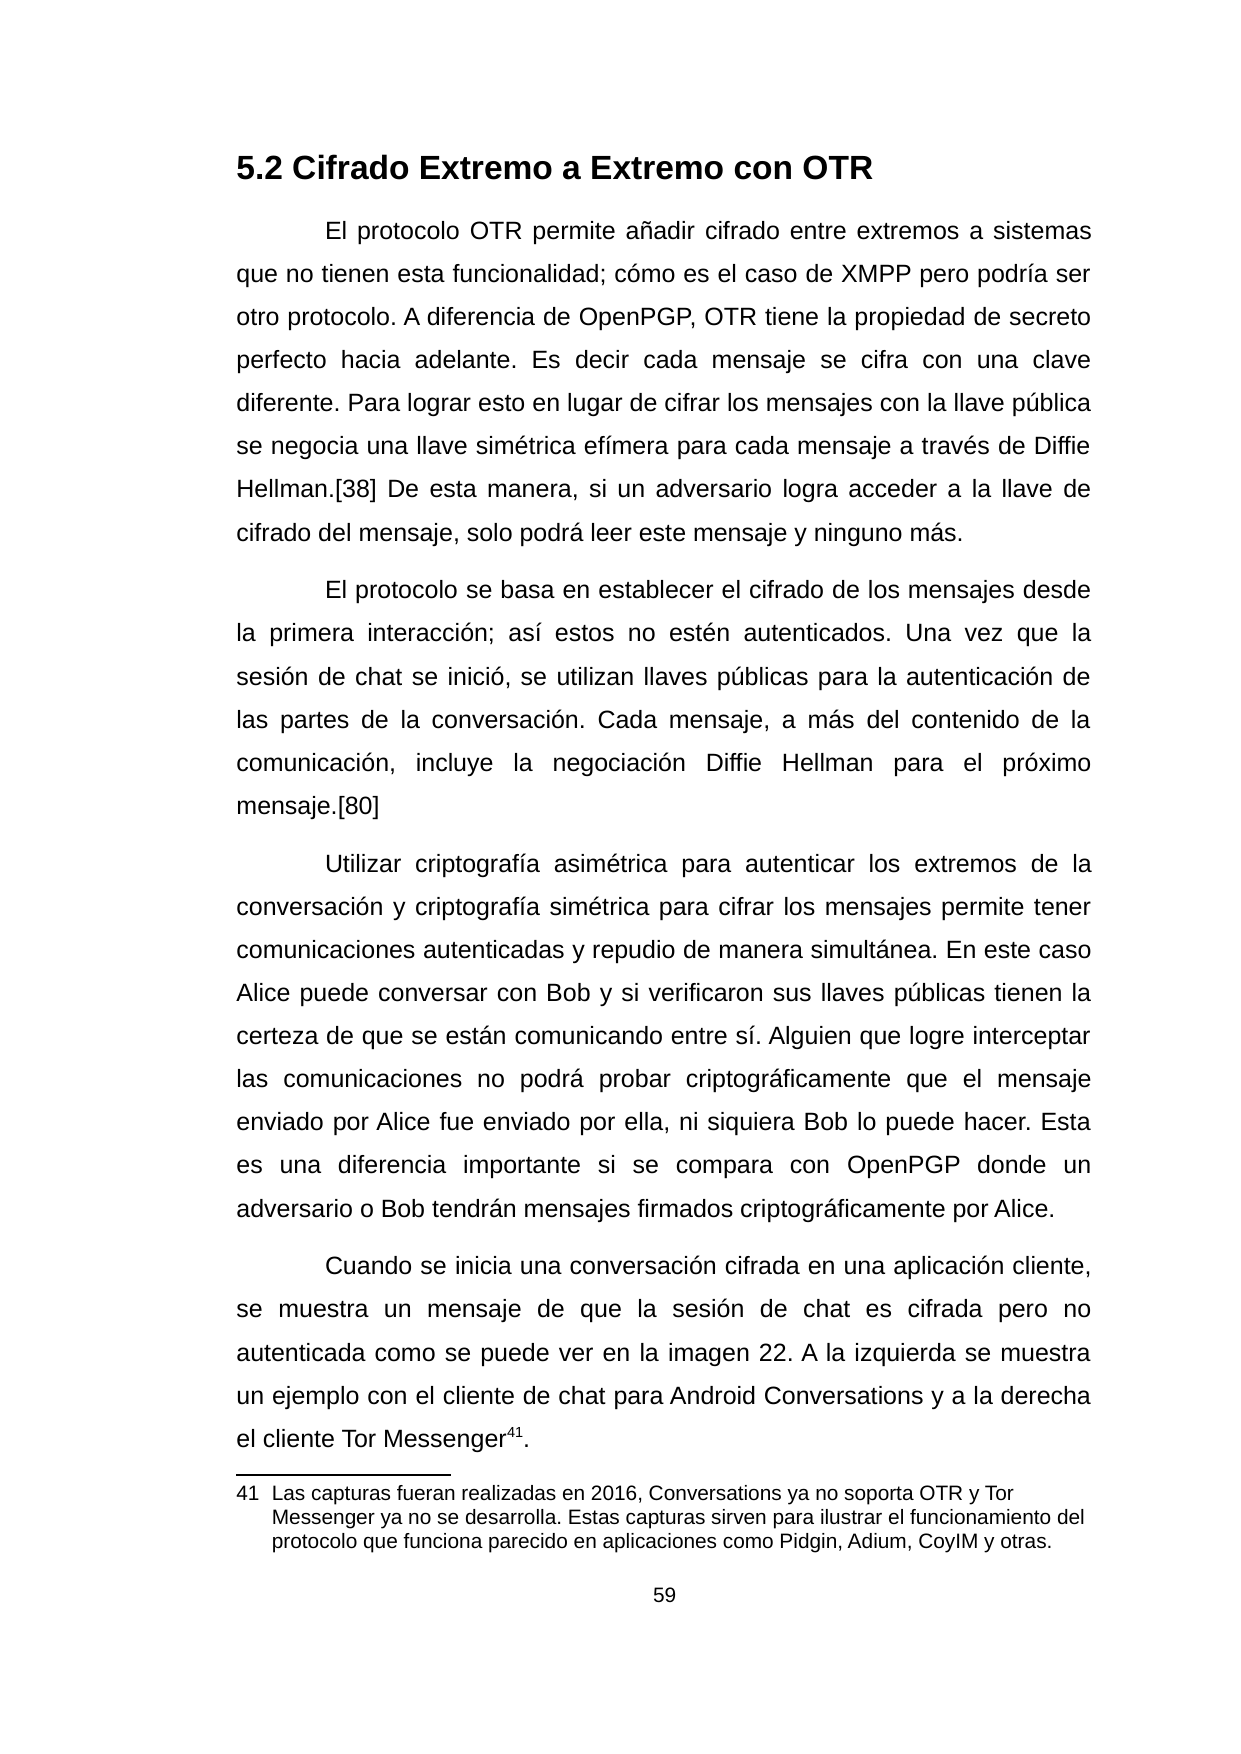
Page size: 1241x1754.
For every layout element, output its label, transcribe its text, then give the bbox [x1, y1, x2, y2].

subtitle 5.2 Cifrado Extremo a Extremo con OTR [236, 148, 1093, 186]
text Cuando se inicia una conversación cifrada en una aplicación cliente, se muestra un mensaje de que la sesión de chat es cifrada pero no autenticada como se puede ver en la imagen 22. A la izquierda se muestra un ejemplo con el cliente de chat para Android Conversations y a la derecha el cliente Tor Messenger. [236, 1251, 1093, 1453]
text El protocolo se basa en establecer el cifrado de los mensajes desde la primera interacción; así estos no estén autenticados. Una vez que la sesión de chat se inició, se utilizan llaves públicas para la autenticación de las partes de la conversación. Cada mensaje, a más del contenido de la comunicación, incluye la negociación Diffie Hellman para el próximo mensaje.[80] [236, 575, 1093, 820]
text Las capturas fueran realizadas en 2016, Conversations ya no soporta OTR y Tor Messenger ya no se desarrolla. Estas capturas sirven para ilustrar el funcionamiento del protocolo que funciona parecido en aplicaciones como Pidgin, Adium, CoyIM y otras. [236, 1481, 1093, 1553]
text Utilizar criptografía asimétrica para autenticar los extremos de la conversación y criptografía simétrica para cifrar los mensajes permite tener comunicaciones autenticadas y repudio de manera simultánea. En este caso Alice puede conversar con Bob y si verificaron sus llaves públicas tienen la certeza de que se están comunicando entre sí. Alguien que logre interceptar las comunicaciones no podrá probar criptográficamente que el mensaje enviado por Alice fue enviado por ella, ni siquiera Bob lo puede hacer. Esta es una diferencia importante si se compara con OpenPGP donde un adversario o Bob tendrán mensajes firmados criptográficamente por Alice. [236, 849, 1093, 1222]
text El protocolo OTR permite añadir cifrado entre extremos a sistemas que no tienen esta funcionalidad; cómo es el caso de XMPP pero podría ser otro protocolo. A diferencia de OpenPGP, OTR tiene la propiedad de secreto perfecto hacia adelante. Es decir cada mensaje se cifra con una clave diferente. Para lograr esto en lugar de cifrar los mensajes con la llave pública se negocia una llave simétrica efímera para cada mensaje a través de Diffie Hellman.[38] De esta manera, si un adversario logra acceder a la llave de cifrado del mensaje, solo podrá leer este mensaje y ninguno más. [236, 216, 1093, 546]
